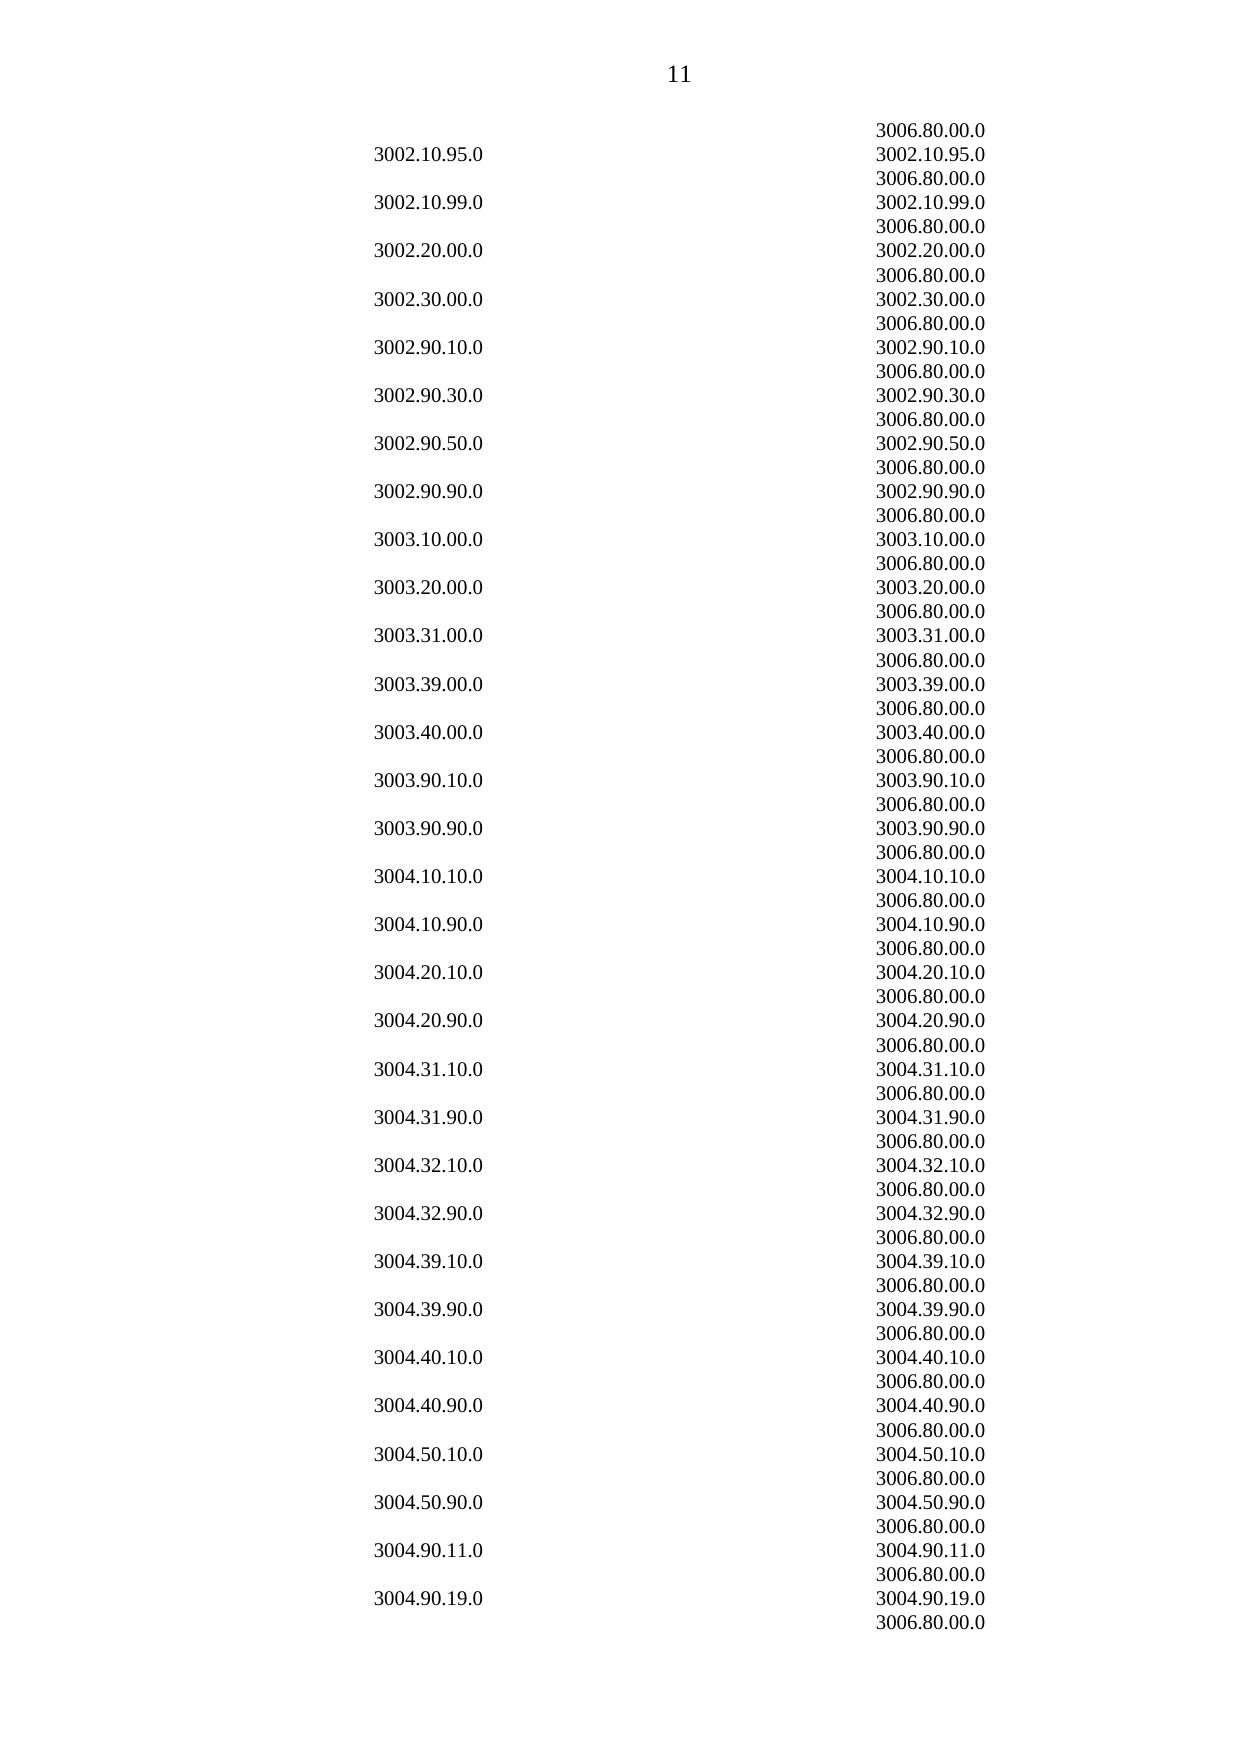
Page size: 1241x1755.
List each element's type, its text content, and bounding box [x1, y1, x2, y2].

table_cell 3004.90.19.0 [177, 1586, 679, 1634]
table_cell 3003.90.90.0 3006.80.00.0 [679, 816, 1181, 864]
table_cell 3004.20.90.0 [177, 1009, 679, 1057]
table_cell 3003.90.10.0 3006.80.00.0 [679, 768, 1181, 816]
table_cell 3004.50.10.0 3006.80.00.0 [679, 1442, 1181, 1490]
table_cell 3004.40.10.0 3006.80.00.0 [679, 1345, 1181, 1393]
table_cell 3003.31.00.0 3006.80.00.0 [679, 624, 1181, 672]
table_cell 3004.31.90.0 3006.80.00.0 [679, 1105, 1181, 1153]
table_cell 3003.31.00.0 [177, 624, 679, 672]
table_cell 3003.40.00.0 3006.80.00.0 [679, 720, 1181, 768]
table_cell 3004.40.90.0 3006.80.00.0 [679, 1394, 1181, 1442]
table_cell 3002.90.30.0 [177, 383, 679, 431]
table_cell 3004.39.90.0 [177, 1297, 679, 1345]
table_cell 3002.10.95.0 [177, 142, 679, 190]
table_cell 3004.10.10.0 [177, 864, 679, 912]
table_cell 3004.31.10.0 3006.80.00.0 [679, 1057, 1181, 1105]
table_cell 3004.50.90.0 [177, 1490, 679, 1538]
table_cell 3004.90.11.0 3006.80.00.0 [679, 1538, 1181, 1586]
table_cell 3002.90.10.0 3006.80.00.0 [679, 335, 1181, 383]
table_cell 3004.90.11.0 [177, 1538, 679, 1586]
table_cell 3004.10.10.0 3006.80.00.0 [679, 864, 1181, 912]
table_cell 3004.31.10.0 [177, 1057, 679, 1105]
table_cell 3004.20.10.0 3006.80.00.0 [679, 960, 1181, 1008]
table_cell 3004.39.90.0 3006.80.00.0 [679, 1297, 1181, 1345]
table_cell 3004.32.10.0 [177, 1153, 679, 1201]
table_cell 3003.90.90.0 [177, 816, 679, 864]
table_cell 3003.90.10.0 [177, 768, 679, 816]
table_cell 3004.90.19.0 3006.80.00.0 [679, 1586, 1181, 1634]
table_cell 3003.20.00.0 [177, 575, 679, 623]
table_cell 3002.10.99.0 [177, 190, 679, 238]
table_cell 3003.20.00.0 3006.80.00.0 [679, 575, 1181, 623]
table_cell 3004.40.90.0 [177, 1394, 679, 1442]
table_cell 3004.50.10.0 [177, 1442, 679, 1490]
table_cell 3003.40.00.0 [177, 720, 679, 768]
table_cell 3002.90.90.0 3006.80.00.0 [679, 479, 1181, 527]
table_cell 3004.39.10.0 [177, 1249, 679, 1297]
table_cell 3004.50.90.0 3006.80.00.0 [679, 1490, 1181, 1538]
table_cell 3002.10.95.0 3006.80.00.0 [679, 142, 1181, 190]
table_cell 3003.10.00.0 3006.80.00.0 [679, 527, 1181, 575]
table_cell 3002.20.00.0 [177, 239, 679, 287]
table_cell 3002.30.00.0 3006.80.00.0 [679, 287, 1181, 335]
table_cell 3002.30.00.0 [177, 287, 679, 335]
table_cell 3002.90.50.0 3006.80.00.0 [679, 431, 1181, 479]
table_cell 3003.10.00.0 [177, 527, 679, 575]
table_cell 3002.20.00.0 3006.80.00.0 [679, 239, 1181, 287]
table_cell 3002.90.90.0 [177, 479, 679, 527]
table_cell 3003.39.00.0 [177, 672, 679, 720]
table_cell [177, 118, 679, 142]
table_cell 3002.90.50.0 [177, 431, 679, 479]
table_cell 3004.39.10.0 3006.80.00.0 [679, 1249, 1181, 1297]
table_cell 3004.32.90.0 3006.80.00.0 [679, 1201, 1181, 1249]
table_cell 3004.10.90.0 3006.80.00.0 [679, 912, 1181, 960]
table_cell 3004.32.90.0 [177, 1201, 679, 1249]
table_cell 3006.80.00.0 [679, 118, 1181, 142]
table_cell 3003.39.00.0 3006.80.00.0 [679, 672, 1181, 720]
table_cell 3002.90.30.0 3006.80.00.0 [679, 383, 1181, 431]
table_cell 3004.20.90.0 3006.80.00.0 [679, 1009, 1181, 1057]
table_cell 3004.10.90.0 [177, 912, 679, 960]
table_cell 3002.10.99.0 3006.80.00.0 [679, 190, 1181, 238]
table_cell 3004.20.10.0 [177, 960, 679, 1008]
table_cell 3004.31.90.0 [177, 1105, 679, 1153]
table_cell 3004.40.10.0 [177, 1345, 679, 1393]
table_cell 3002.90.10.0 [177, 335, 679, 383]
table_cell 3004.32.10.0 3006.80.00.0 [679, 1153, 1181, 1201]
